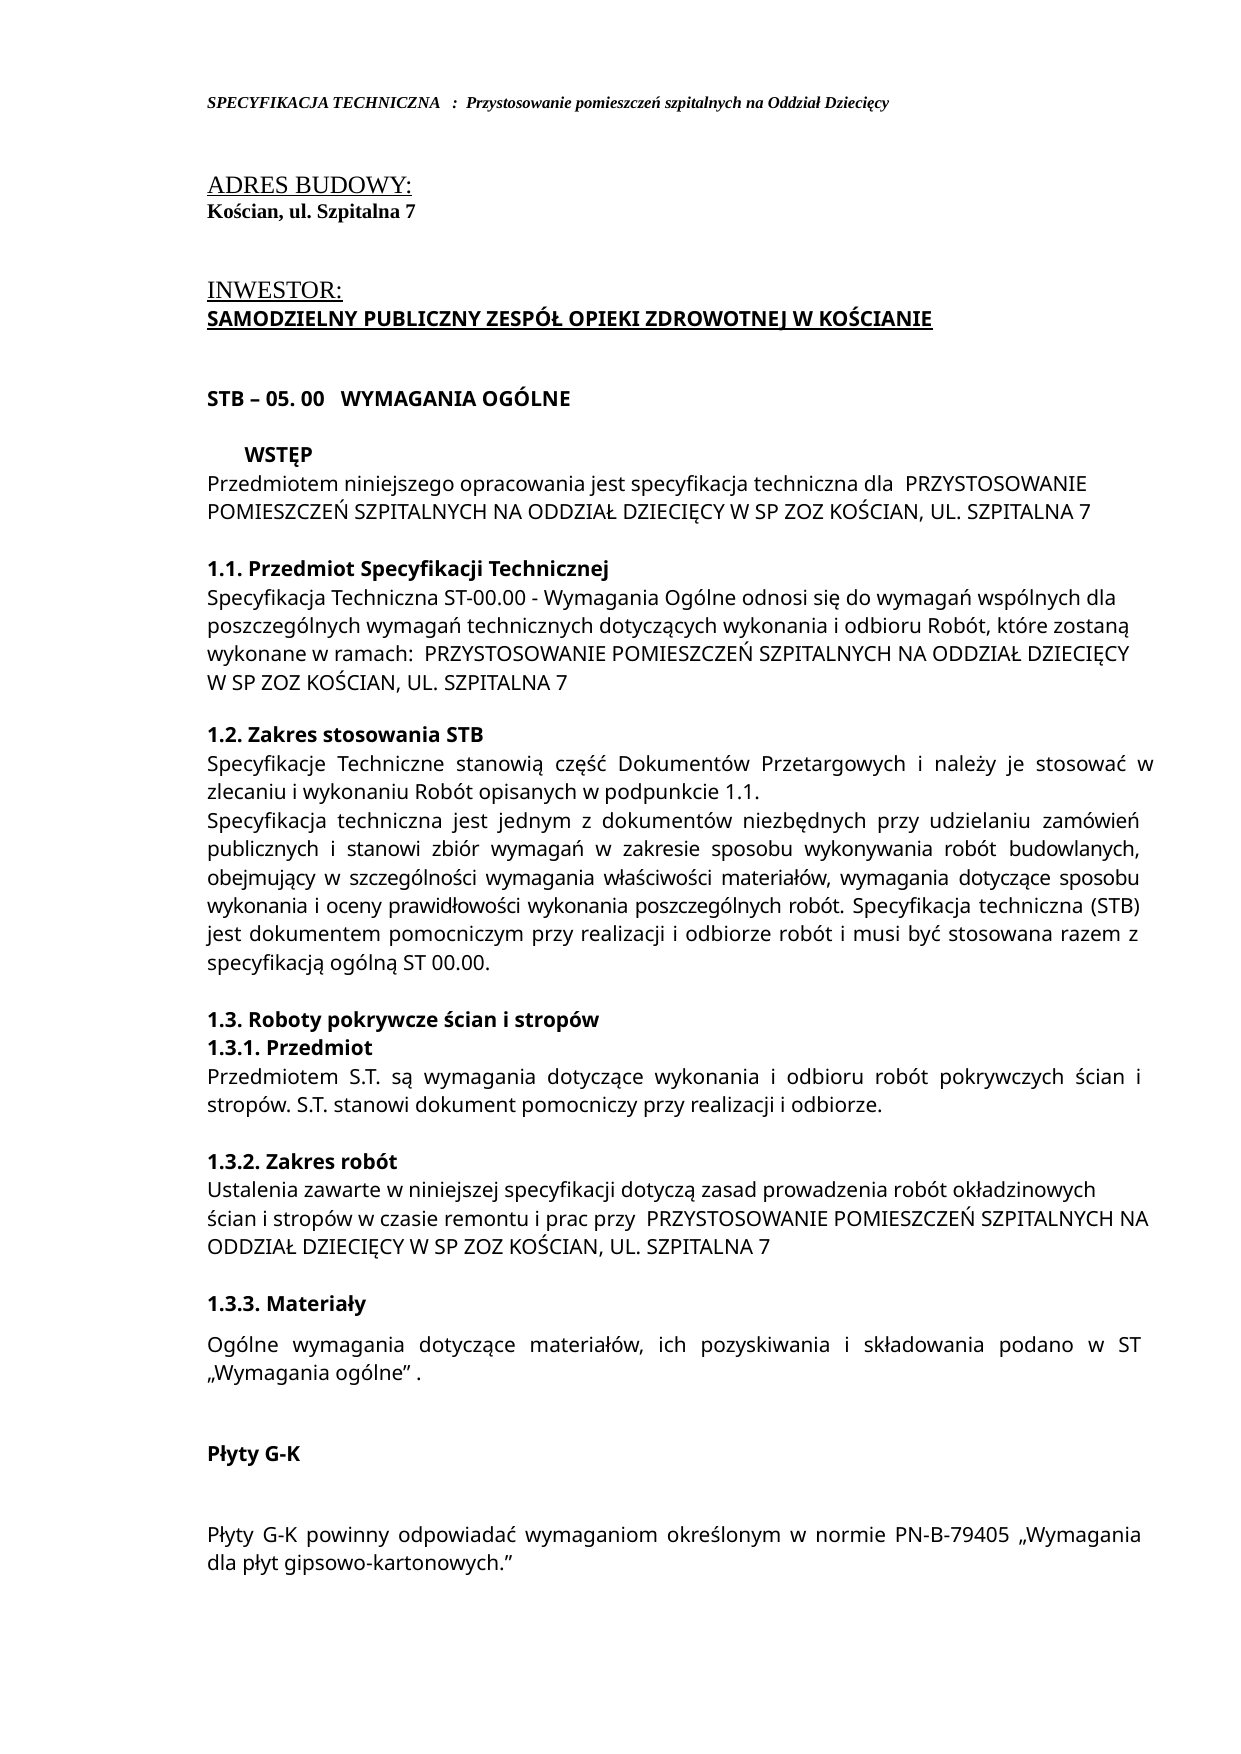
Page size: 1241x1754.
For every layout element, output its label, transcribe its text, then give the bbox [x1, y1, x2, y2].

text SAMODZIELNY PUBLICZNY ZESPÓŁ OPIEKI ZDROWOTNEJ W KOŚCIANIE [207, 304, 1151, 333]
text 1.3. Roboty pokrywcze ścian i stropów [207, 1005, 1006, 1033]
text Ogólne wymagania dotyczące materiałów, ich pozyskiwania i składowania podano w ST „Wymagania ogólne” . [207, 1330, 1143, 1387]
text 1.3.2. Zakres robót [207, 1147, 1006, 1176]
text Ustalenia zawarte w niniejszej specyfikacji dotyczą zasad prowadzenia robót okładzinowych ścian i stropów w czasie remontu i prac przy PRZYSTOSOWANIE POMIESZCZEŃ SZPITALNYCH NA ODDZIAŁ DZIECIĘCY W SP ZOZ KOŚCIAN, UL. SZPITALNA 7 [207, 1176, 1151, 1261]
text 1.1. Przedmiot Specyfikacji Technicznej [207, 554, 1009, 583]
text Przedmiotem niniejszego opracowania jest specyfikacja techniczna dla PRZYSTOSOWANIE POMIESZCZEŃ SZPITALNYCH NA ODDZIAŁ DZIECIĘCY W SP ZOZ KOŚCIAN, UL. SZPITALNA 7 [207, 469, 1151, 526]
subtitle Kościan, ul. Szpitalna 7 [207, 198, 1151, 223]
text Specyfikacje Techniczne stanowią część Dokumentów Przetargowych i należy je stosować w zlecaniu i wykonaniu Robót opisanych w podpunkcie 1.1. [207, 749, 1155, 806]
text WSTĘP [207, 441, 1009, 469]
text ADRES BUDOWY: [207, 170, 1151, 198]
text 1.3.3. Materiały [207, 1289, 1006, 1318]
text Płyty G-K [207, 1439, 1143, 1467]
subtitle STB – 05. 00 WYMAGANIA OGÓLNE [207, 384, 1009, 412]
text Specyfikacja Techniczna ST-00.00 - Wymagania Ogólne odnosi się do wymagań wspólnych dla poszczególnych wymagań technicznych dotyczących wykonania i odbioru Robót, które zostaną wykonane w ramach: PRZYSTOSOWANIE POMIESZCZEŃ SZPITALNYCH NA ODDZIAŁ DZIECIĘCY W SP ZOZ KOŚCIAN, UL. SZPITALNA 7 [207, 583, 1151, 696]
text INWESTOR: [207, 275, 1151, 304]
text Płyty G-K powinny odpowiadać wymaganiom określonym w normie PN-B-79405 „Wymagania dla płyt gipsowo-kartonowych.” [207, 1520, 1143, 1577]
text 1.2. Zakres stosowania STB [207, 721, 1009, 749]
text Przedmiotem S.T. są wymagania dotyczące wykonania i odbioru robót pokrywczych ścian i stropów. S.T. stanowi dokument pomocniczy przy realizacji i odbiorze. [207, 1062, 1143, 1119]
text 1.3.1. Przedmiot [207, 1033, 1006, 1062]
text Specyfikacja techniczna jest jednym z dokumentów niezbędnych przy udzielaniu zamówień publicznych i stanowi zbiór wymagań w zakresie sposobu wykonywania robót budowlanych, obejmujący w szczególności wymagania właściwości materiałów, wymagania dotyczące sposobu wykonania i oceny prawidłowości wykonania poszczególnych robót. Specyfikacja techniczna (STB) jest dokumentem pomocniczym przy realizacji i odbiorze robót i musi być stosowana razem z specyfikacją ogólną ST 00.00. [207, 806, 1140, 976]
